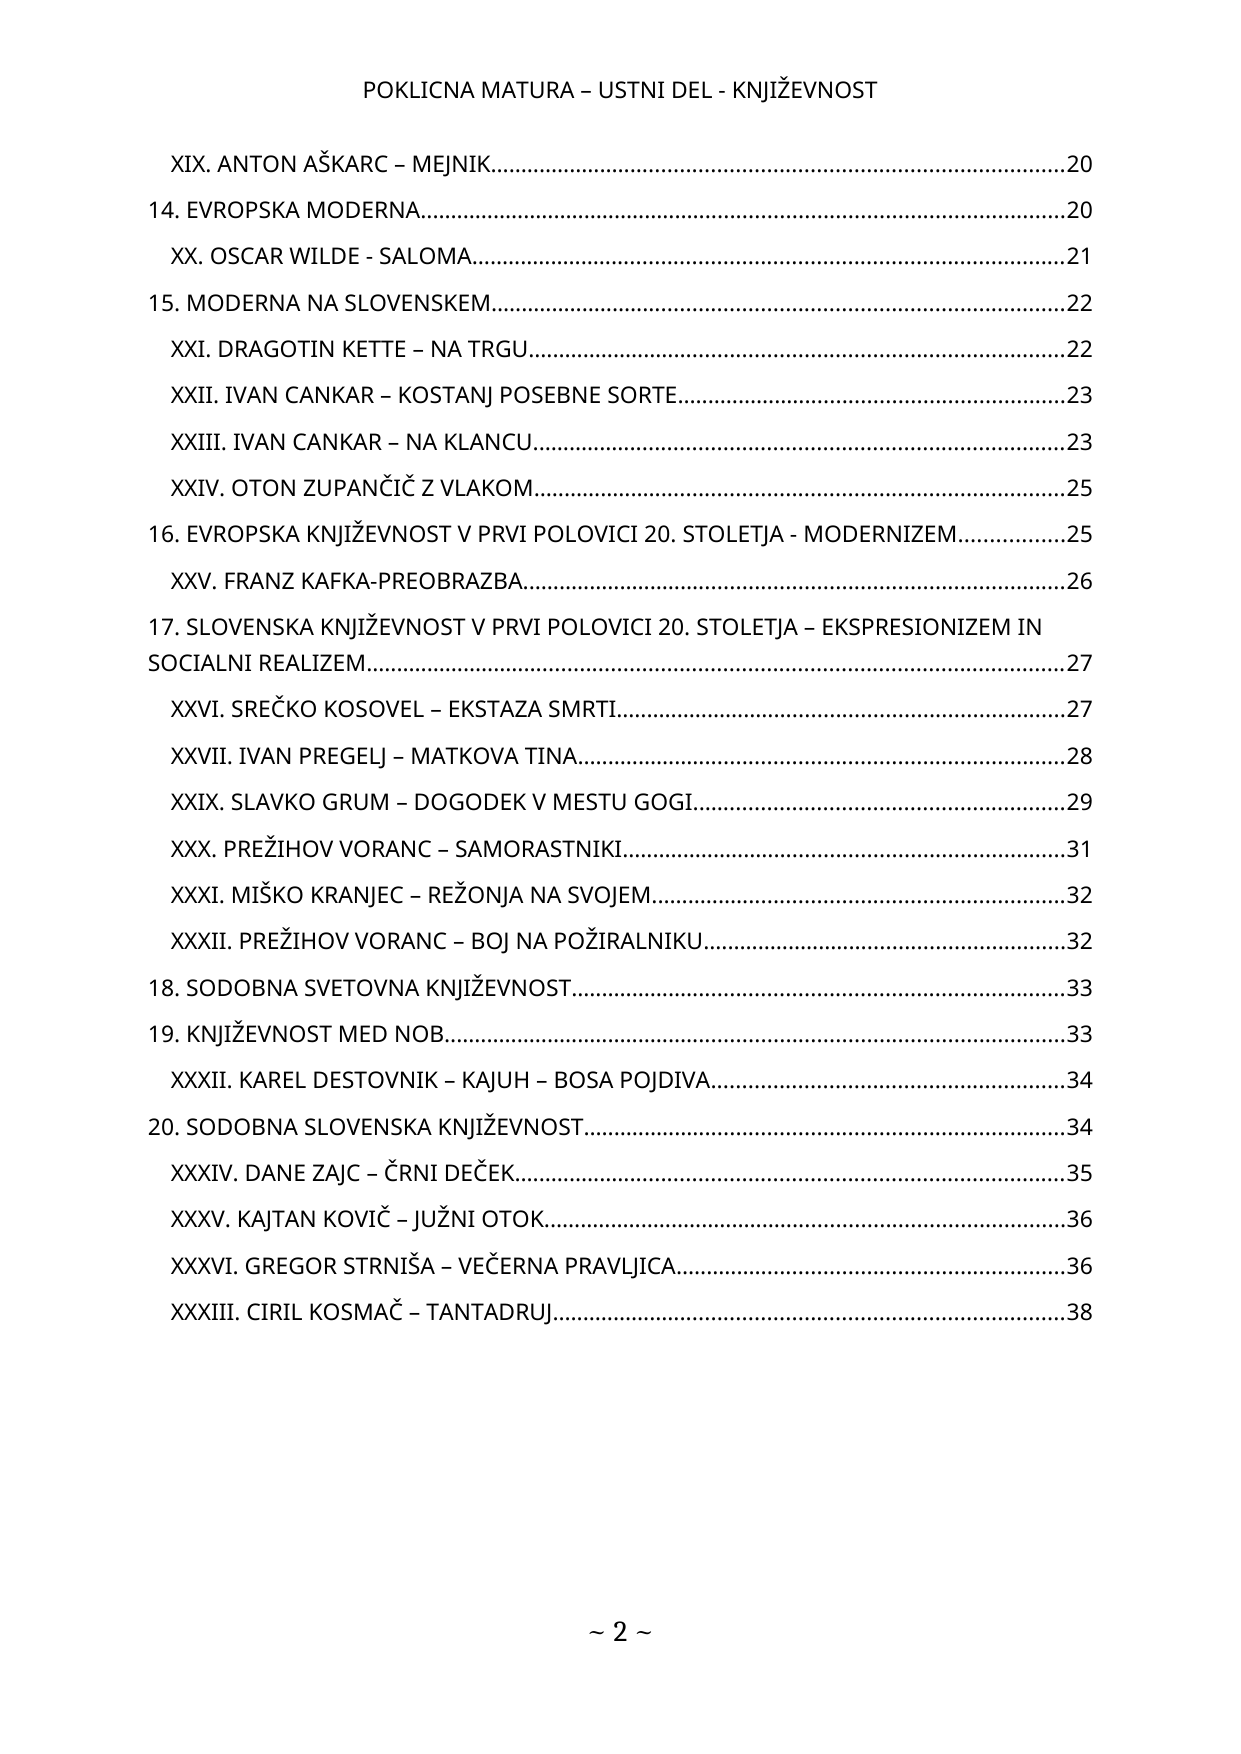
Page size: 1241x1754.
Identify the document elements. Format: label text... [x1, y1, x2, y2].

text XXIV. OTON ZUPANČIČ Z VLAKOM 25 [171, 472, 1093, 503]
text XXVI. SREČKO KOSOVEL – EKSTAZA SMRTI 27 [171, 693, 1093, 725]
text XXXI. MIŠKO KRANJEC – REŽONJA NA SVOJEM 32 [171, 879, 1093, 910]
text 15. MODERNA NA SLOVENSKEM 22 [148, 287, 1093, 318]
text XIX. ANTON AŠKARC – MEJNIK 20 [171, 148, 1093, 179]
text XXVII. IVAN PREGELJ – MATKOVA TINA 28 [171, 740, 1093, 771]
text 20. SODOBNA SLOVENSKA KNJIŽEVNOST 34 [148, 1111, 1093, 1142]
text 17. SLOVENSKA KNJIŽEVNOST V PRVI POLOVICI 20. STOLETJA – EKSPRESIONIZEM IN SOCIALNI REALIZEM 27 [148, 611, 1093, 678]
text XXXIV. DANE ZAJC – ČRNI DEČEK 35 [171, 1157, 1093, 1188]
text 14. EVROPSKA MODERNA 20 [148, 194, 1093, 225]
text XXXII. KAREL DESTOVNIK – KAJUH – BOSA POJDIVA 34 [171, 1064, 1093, 1096]
text XXII. IVAN CANKAR – KOSTANJ POSEBNE SORTE 23 [171, 379, 1093, 411]
text XXIX. SLAVKO GRUM – DOGODEK V MESTU GOGI 29 [171, 786, 1093, 817]
text XX. OSCAR WILDE - SALOMA 21 [171, 240, 1093, 272]
text 16. EVROPSKA KNJIŽEVNOST V PRVI POLOVICI 20. STOLETJA - MODERNIZEM 25 [148, 518, 1093, 550]
text XXXIII. CIRIL KOSMAČ – TANTADRUJ 38 [171, 1296, 1093, 1327]
text 19. KNJIŽEVNOST MED NOB 33 [148, 1018, 1093, 1049]
text XXXV. KAJTAN KOVIČ – JUŽNI OTOK 36 [171, 1203, 1093, 1234]
text XXX. PREŽIHOV VORANC – SAMORASTNIKI 31 [171, 832, 1093, 864]
text XXXVI. GREGOR STRNIŠA – VEČERNA PRAVLJICA 36 [171, 1250, 1093, 1281]
text 18. SODOBNA SVETOVNA KNJIŽEVNOST 33 [148, 972, 1093, 1003]
text XXIII. IVAN CANKAR – NA KLANCU 23 [171, 426, 1093, 457]
text XXI. DRAGOTIN KETTE – NA TRGU 22 [171, 333, 1093, 364]
text XXV. FRANZ KAFKA-PREOBRAZBA 26 [171, 565, 1093, 596]
text XXXII. PREŽIHOV VORANC – BOJ NA POŽIRALNIKU 32 [171, 925, 1093, 956]
